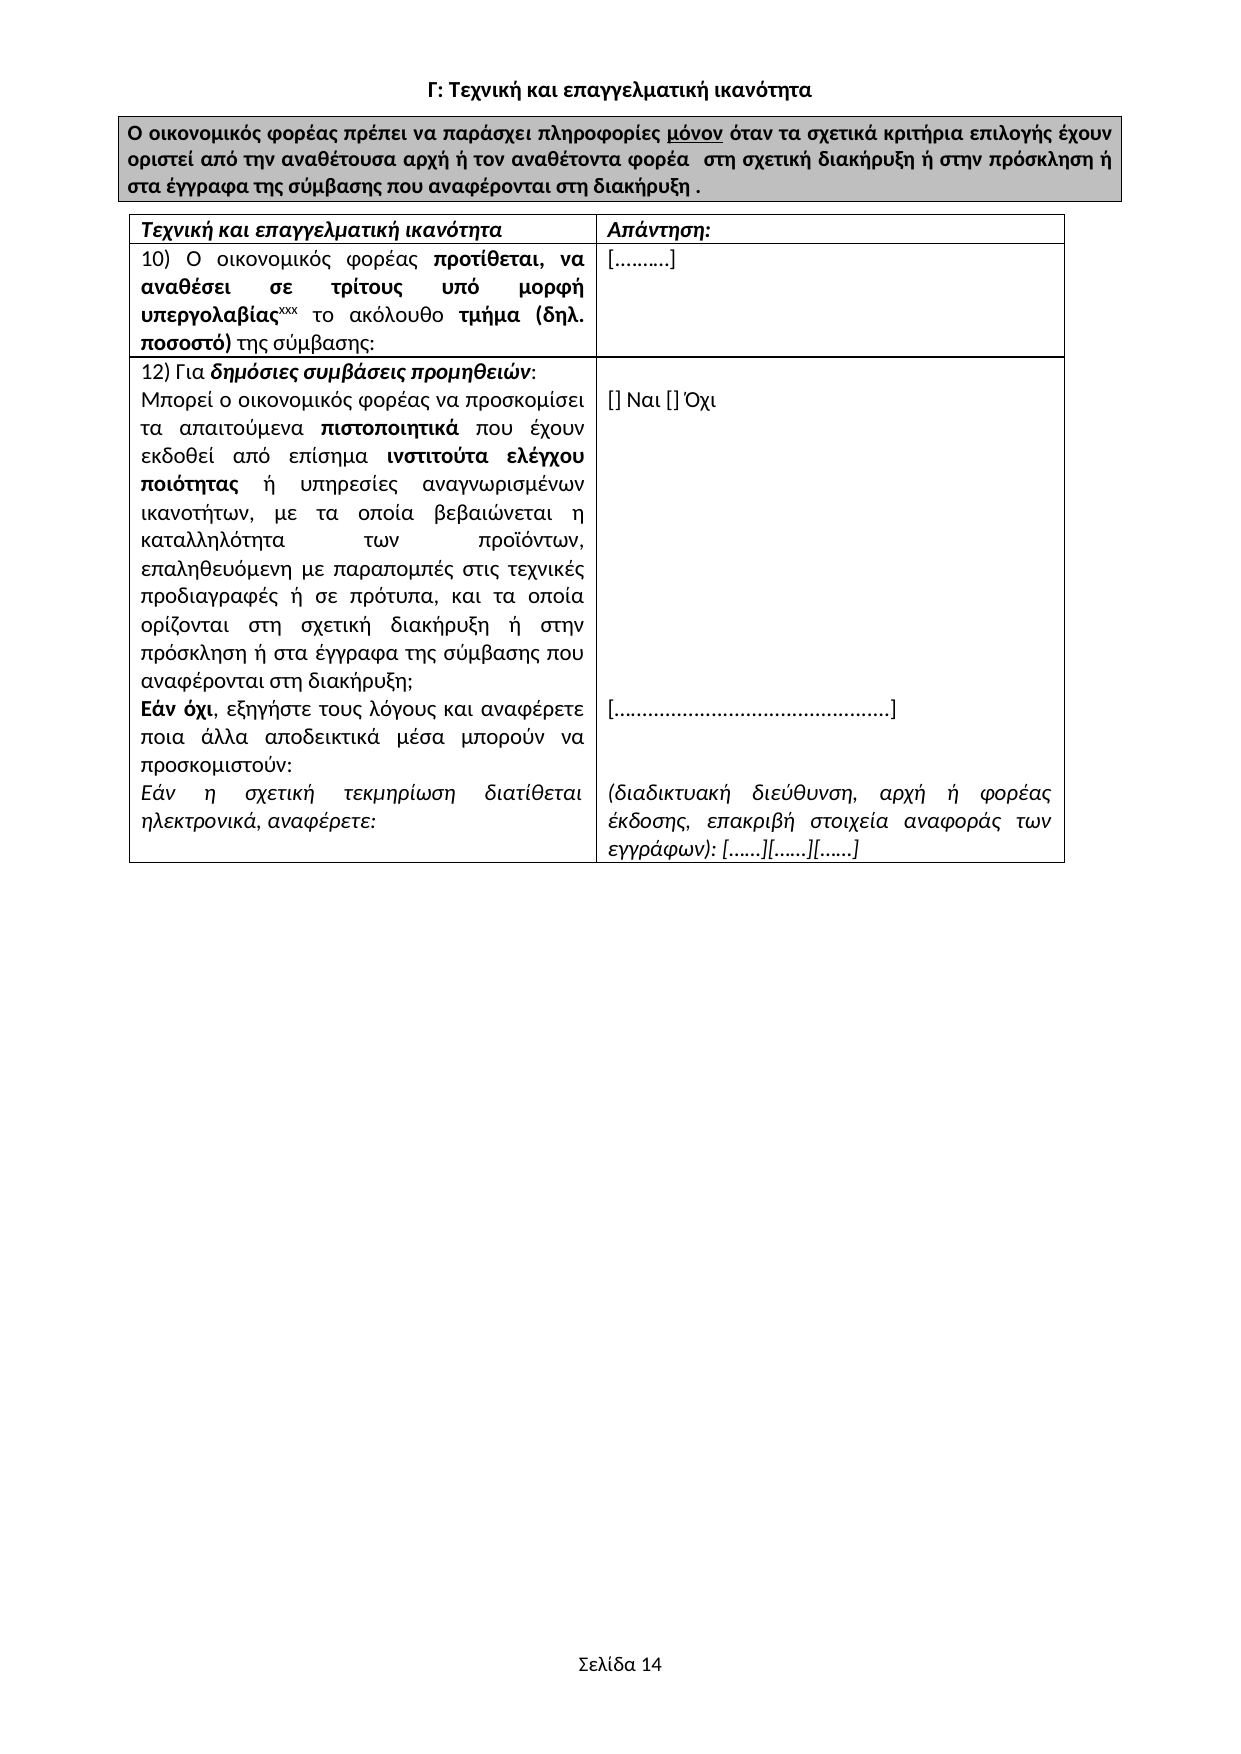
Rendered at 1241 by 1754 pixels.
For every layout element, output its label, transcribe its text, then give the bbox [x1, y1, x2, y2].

table_cell [....……] [597, 244, 1064, 356]
text Γ: Τεχνική και επαγγελματική ικανότητα [118, 75, 1122, 103]
table_header Τεχνική και επαγγελματική ικανότητα [130, 215, 596, 243]
table_cell 10) Ο οικονομικός φορέας προτίθεται, να αναθέσει σε τρίτους υπό μορφή υπεργολαβίας το ακόλουθο τμήμα (δηλ. ποσοστό) της σύμβασης: [130, 244, 596, 356]
table_cell [] Ναι [] Όχι [….............................................] (διαδικτυακή διεύθυνση, αρχή ή φορέας έκδοσης, επακριβή στοιχεία αναφοράς των εγγράφων): [……][……][……] [597, 358, 1064, 862]
table_cell 12) Για δημόσιες συμβάσεις προμηθειών: Μπορεί ο οικονομικός φορέας να προσκομίσει τα απαιτούμενα πιστοποιητικά που έχουν εκδοθεί από επίσημα ινστιτούτα ελέγχου ποιότητας ή υπηρεσίες αναγνωρισμένων ικανοτήτων, με τα οποία βεβαιώνεται η καταλληλότητα των προϊόντων, επαληθευόμενη με παραπομπές στις τεχνικές προδιαγραφές ή σε πρότυπα, και τα οποία ορίζονται στη σχετική διακήρυξη ή στην πρόσκληση ή στα έγγραφα της σύμβασης που αναφέρονται στη διακήρυξη; Εάν όχι, εξηγήστε τους λόγους και αναφέρετε ποια άλλα αποδεικτικά μέσα μπορούν να προσκομιστούν: Εάν η σχετική τεκμηρίωση διατίθεται ηλεκτρονικά, αναφέρετε: [130, 358, 596, 862]
table_header Απάντηση: [597, 215, 1064, 243]
text Ο οικονομικός φορέας πρέπει να παράσχει πληροφορίες μόνον όταν τα σχετικά κριτήρια επιλογής έχουν οριστεί από την αναθέτουσα αρχή ή τον αναθέτοντα φορέα στη σχετική διακήρυξη ή στην πρόσκληση ή στα έγγραφα της σύμβασης που αναφέρονται στη διακήρυξη . [119, 117, 1121, 201]
